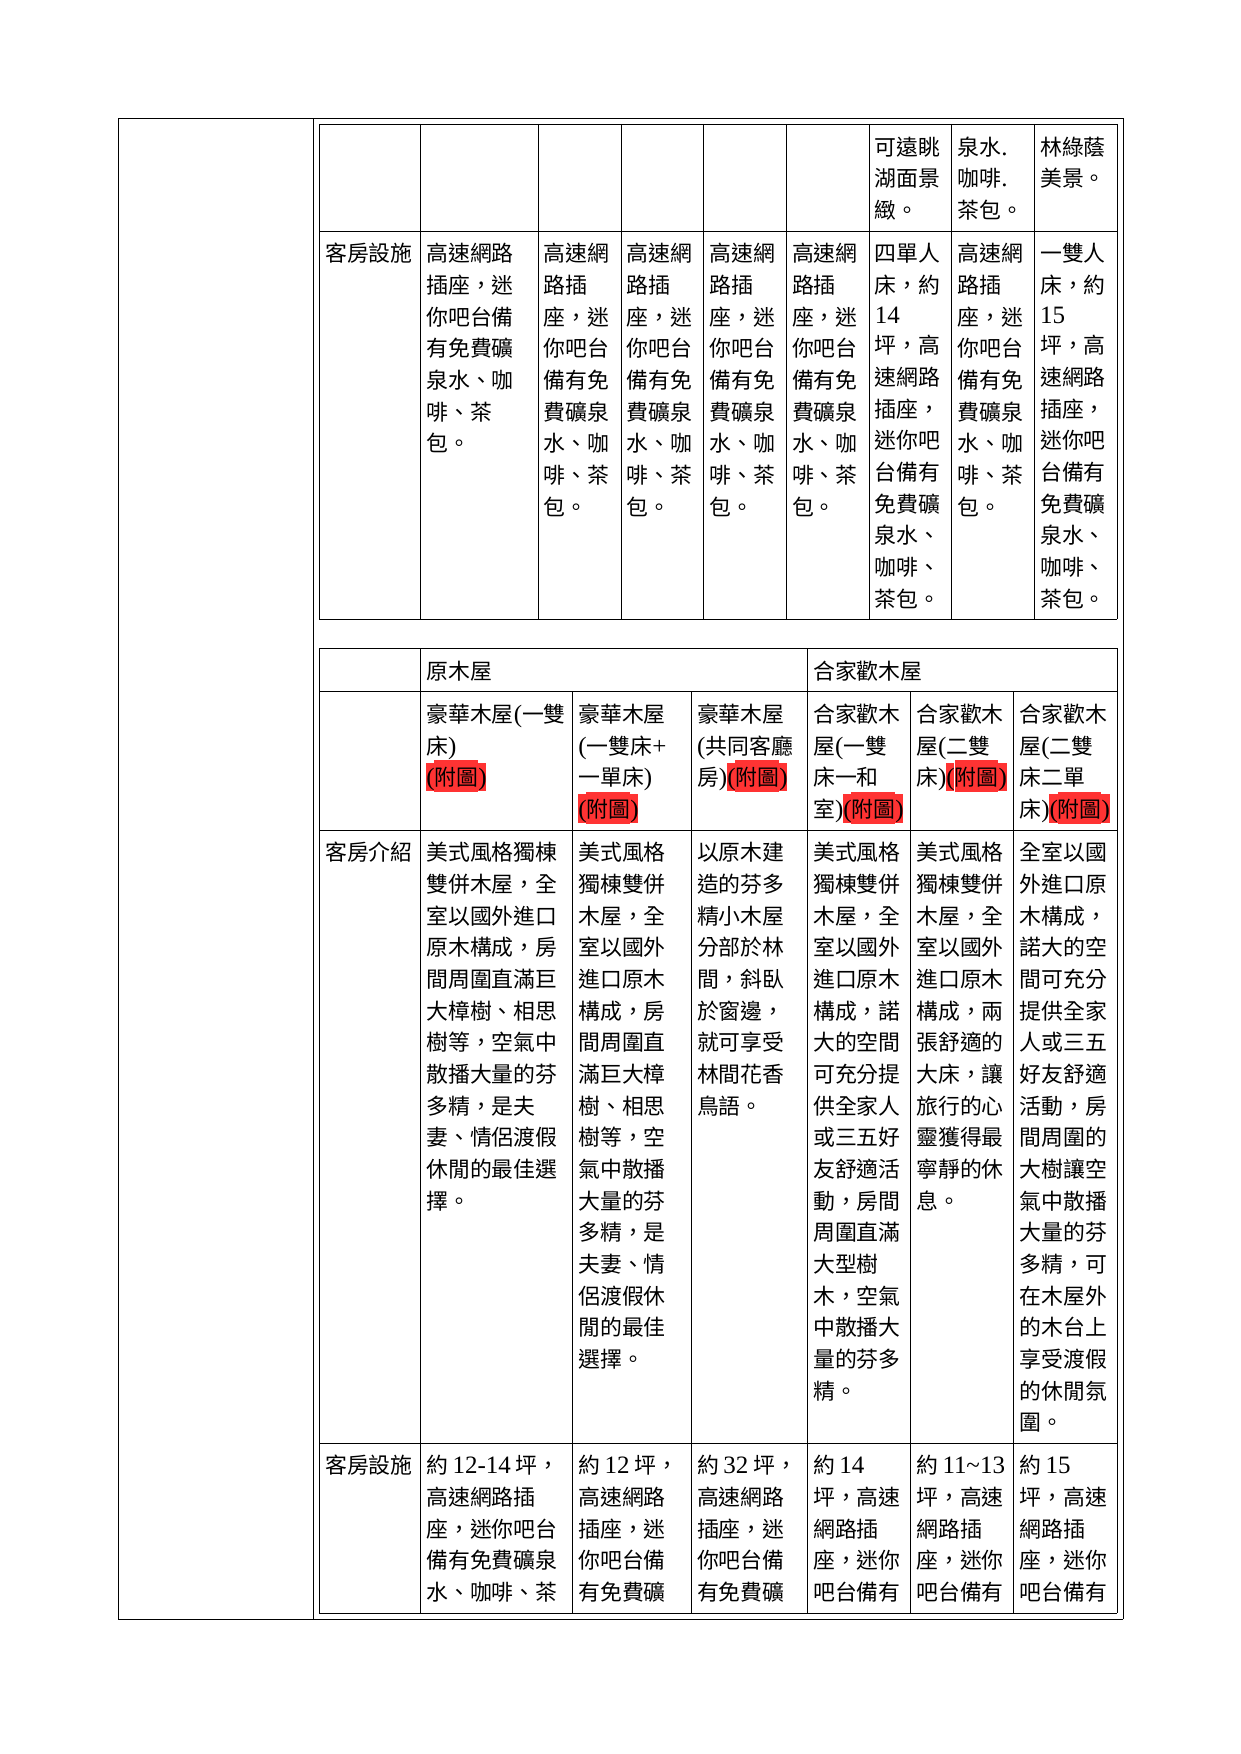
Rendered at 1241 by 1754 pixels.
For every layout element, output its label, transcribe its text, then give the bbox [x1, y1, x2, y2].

table_cell 高速網路插座，迷你吧台備有免費礦泉水、咖啡、茶包。 [787, 232, 869, 619]
table_cell 林綠蔭美景。 [1035, 125, 1117, 231]
table_cell 豪華木屋(一雙床+一單床) (附圖) [573, 692, 691, 829]
table_cell 一雙人床，約15坪，高速網路插座，迷你吧台備有免費礦泉水、咖啡、茶包。 [1035, 232, 1117, 619]
table_cell 合家歡木屋(二雙床)(附圖) [911, 692, 1013, 829]
table_header 原木屋 [421, 649, 807, 691]
table_cell 約12-14坪，高速網路插座，迷你吧台備有免費礦泉水、咖啡、茶 [421, 1444, 572, 1613]
table_cell 客房介紹 [320, 831, 420, 1443]
table_cell [320, 125, 420, 231]
table_cell 四單人床，約14坪，高速網路插座，迷你吧台備有免費礦泉水、咖啡、茶包。 [870, 232, 951, 619]
table_cell 可遠眺湖面景緻。 [870, 125, 951, 231]
table_cell 約32坪，高速網路插座，迷你吧台備有免費礦 [692, 1444, 807, 1613]
table_cell [119, 119, 313, 1618]
table_cell 泉水.咖啡.茶包。 [952, 125, 1034, 231]
table_header 合家歡木屋 [808, 649, 1117, 691]
table_cell 高速網路插座，迷你吧台備有免費礦泉水、咖啡、茶包。 [952, 232, 1034, 619]
table_cell 高速網路插座，迷你吧台備有免費礦泉水、咖啡、茶包。 [421, 232, 538, 619]
table_header [320, 649, 420, 691]
table_cell 客房設施 [320, 232, 420, 619]
table_cell [704, 125, 786, 231]
table_cell 約12坪，高速網路插座，迷你吧台備有免費礦 [573, 1444, 691, 1613]
table_cell 合家歡木屋(一雙床一和室)(附圖) [808, 692, 910, 829]
table_cell [622, 125, 703, 231]
table_cell 約14坪，高速網路插座，迷你吧台備有 [808, 1444, 910, 1613]
table_cell 高速網路插座，迷你吧台備有免費礦泉水、咖啡、茶包。 [539, 232, 621, 619]
table_cell 豪華木屋(共同客廳房)(附圖) [692, 692, 807, 829]
table_cell 美式風格獨棟雙併木屋，全室以國外進口原木構成，房間周圍直滿巨大樟樹、相思樹等，空氣中散播大量的芬多精，是夫妻、情侶渡假休閒的最佳選擇。 [573, 831, 691, 1443]
table_cell 約11~13坪，高速網路插座，迷你吧台備有 [911, 1444, 1013, 1613]
table_cell 美式風格獨棟雙併木屋，全室以國外進口原木構成，諾大的空間可充分提供全家人或三五好友舒適活動，房間周圍直滿大型樹木，空氣中散播大量的芬多精。 [808, 831, 910, 1443]
table_cell [539, 125, 621, 231]
table_cell 美式風格獨棟雙併木屋，全室以國外進口原木構成，兩張舒適的大床，讓旅行的心靈獲得最寧靜的休息。 [911, 831, 1013, 1443]
table_cell 高速網路插座，迷你吧台備有免費礦泉水、咖啡、茶包。 [622, 232, 703, 619]
table_cell 合家歡木屋(二雙床二單床)(附圖) [1014, 692, 1117, 829]
table_cell [787, 125, 869, 231]
table_cell [320, 692, 420, 829]
table_cell [314, 119, 1123, 1618]
table_cell 以原木建造的芬多精小木屋分部於林間，斜臥於窗邊，就可享受林間花香鳥語。 [692, 831, 807, 1443]
table_cell 客房設施 [320, 1444, 420, 1613]
table_cell 全室以國外進口原木構成，諾大的空間可充分提供全家人或三五好友舒適活動，房間周圍的大樹讓空氣中散播大量的芬多精，可在木屋外的木台上享受渡假的休閒氛圍。 [1014, 831, 1117, 1443]
table_cell 高速網路插座，迷你吧台備有免費礦泉水、咖啡、茶包。 [704, 232, 786, 619]
table_cell 美式風格獨棟雙併木屋，全室以國外進口原木構成，房間周圍直滿巨大樟樹、相思樹等，空氣中散播大量的芬多精，是夫妻、情侶渡假休閒的最佳選擇。 [421, 831, 572, 1443]
table_cell [421, 125, 538, 231]
table_cell 豪華木屋(一雙床) (附圖) [421, 692, 572, 829]
table_cell 約15坪，高速網路插座，迷你吧台備有 [1014, 1444, 1117, 1613]
